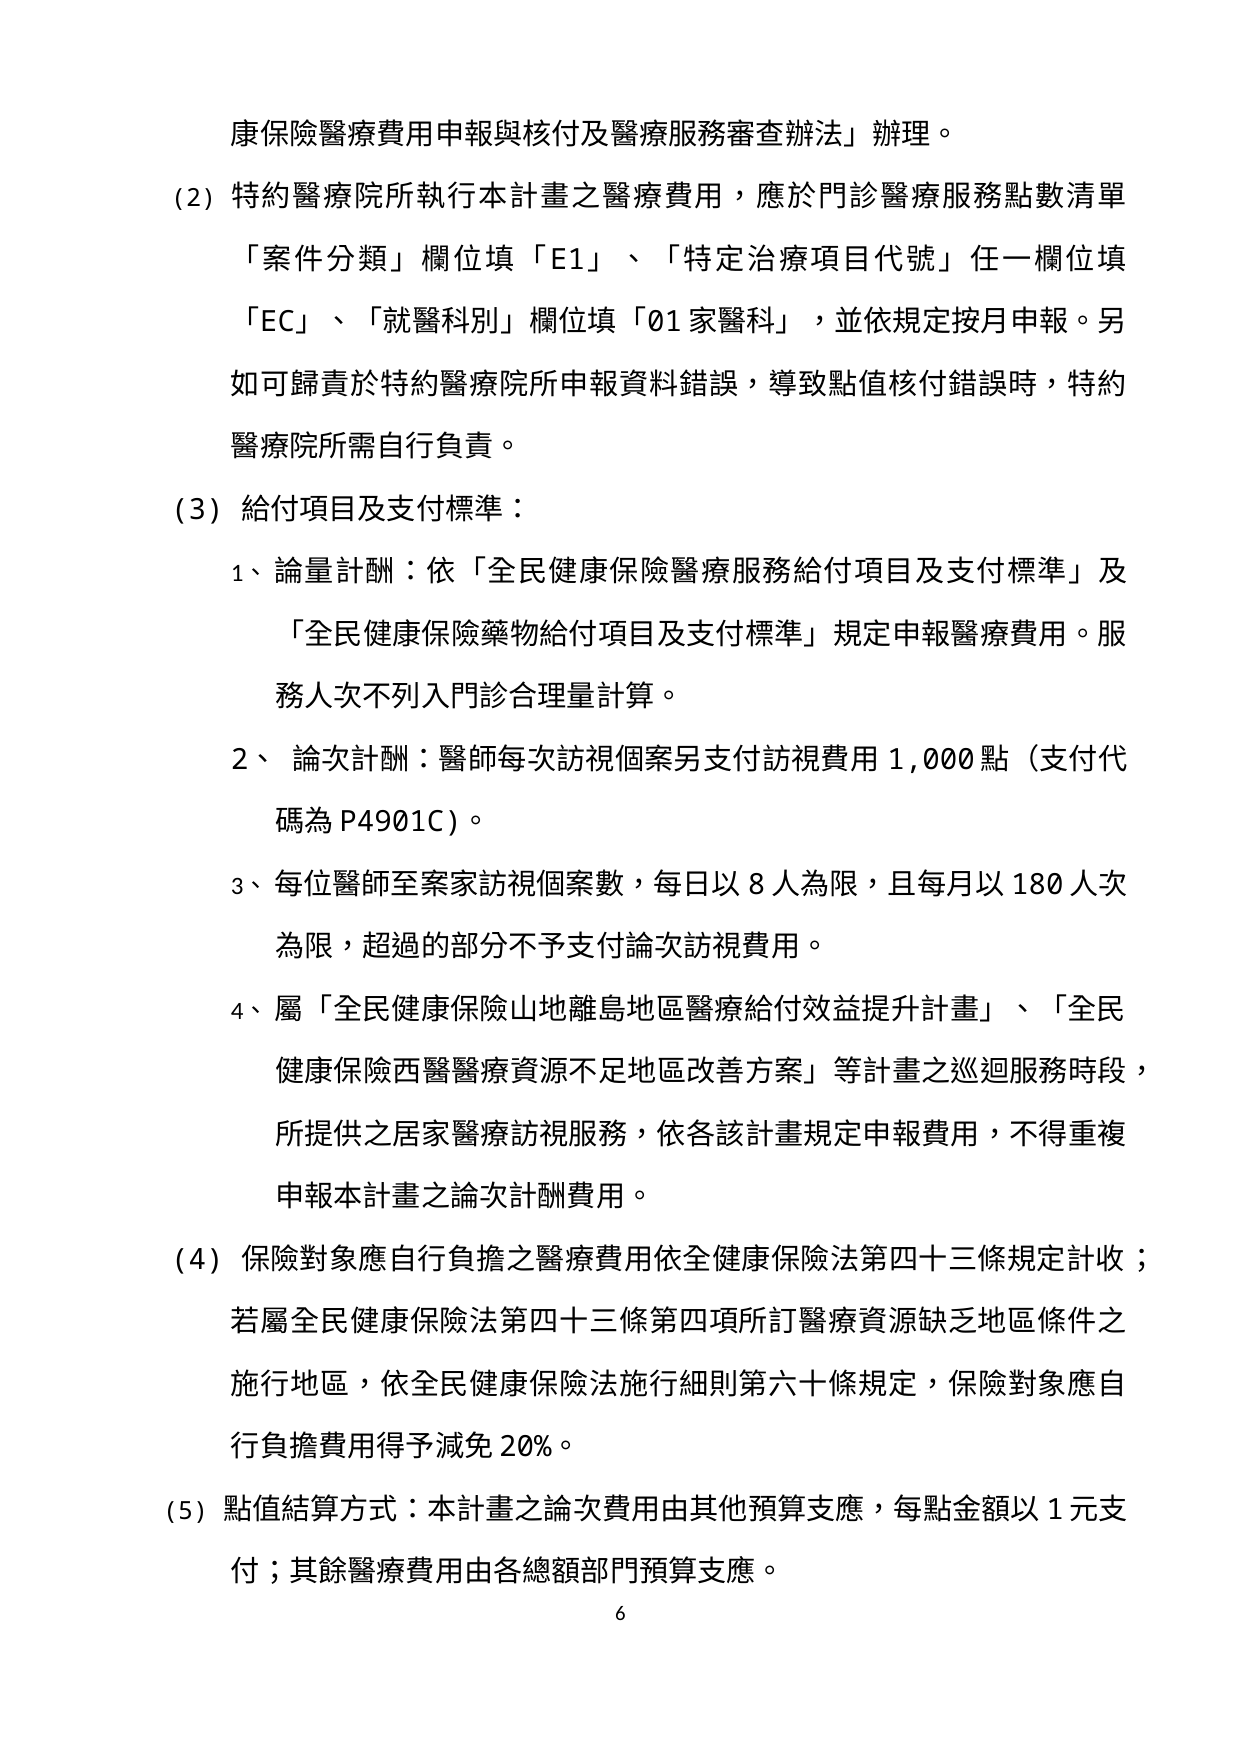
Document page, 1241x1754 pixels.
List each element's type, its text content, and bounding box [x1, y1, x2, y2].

list 點值結算方式：本計畫之論次費用由其他預算支應，每點金額以1元支付；其餘醫療費用由各總額部門預算支應。 [163, 1469, 1128, 1594]
list 保險對象應自行負擔之醫療費用依全健康保險法第四十三條規定計收；若屬全民健康保險法第四十三條第四項所訂醫療資源缺乏地區條件之施行地區，依全民健康保險法施行細則第六十條規定，保險對象應自行負擔費用得予減免20%。 [171, 1219, 1128, 1469]
list 給付項目及支付標準： [171, 469, 1128, 532]
list 康保險醫療費用申報與核付及醫療服務審查辦法」辦理。 [171, 94, 1128, 157]
list 每位醫師至案家訪視個案數，每日以8人為限，且每月以180人次為限，超過的部分不予支付論次訪視費用。 [231, 844, 1128, 969]
list 論量計酬：依「全民健康保險醫療服務給付項目及支付標準」及「全民健康保險藥物給付項目及支付標準」規定申報醫療費用。服務人次不列入門診合理量計算。 [231, 532, 1128, 719]
list 論次計酬：醫師每次訪視個案另支付訪視費用1,000點（支付代碼為P4901C)。 [231, 719, 1128, 844]
list 屬「全民健康保險山地離島地區醫療給付效益提升計畫」、「全民健康保險西醫醫療資源不足地區改善方案」等計畫之巡迴服務時段，所提供之居家醫療訪視服務，依各該計畫規定申報費用，不得重複申報本計畫之論次計酬費用。 [231, 969, 1128, 1219]
list 特約醫療院所執行本計畫之醫療費用，應於門診醫療服務點數清單「案件分類」欄位填「E1」、「特定治療項目代號」任一欄位填「EC」、「就醫科別」欄位填「01家醫科」，並依規定按月申報。另如可歸責於特約醫療院所申報資料錯誤，導致點值核付錯誤時，特約醫療院所需自行負責。 [171, 157, 1128, 469]
